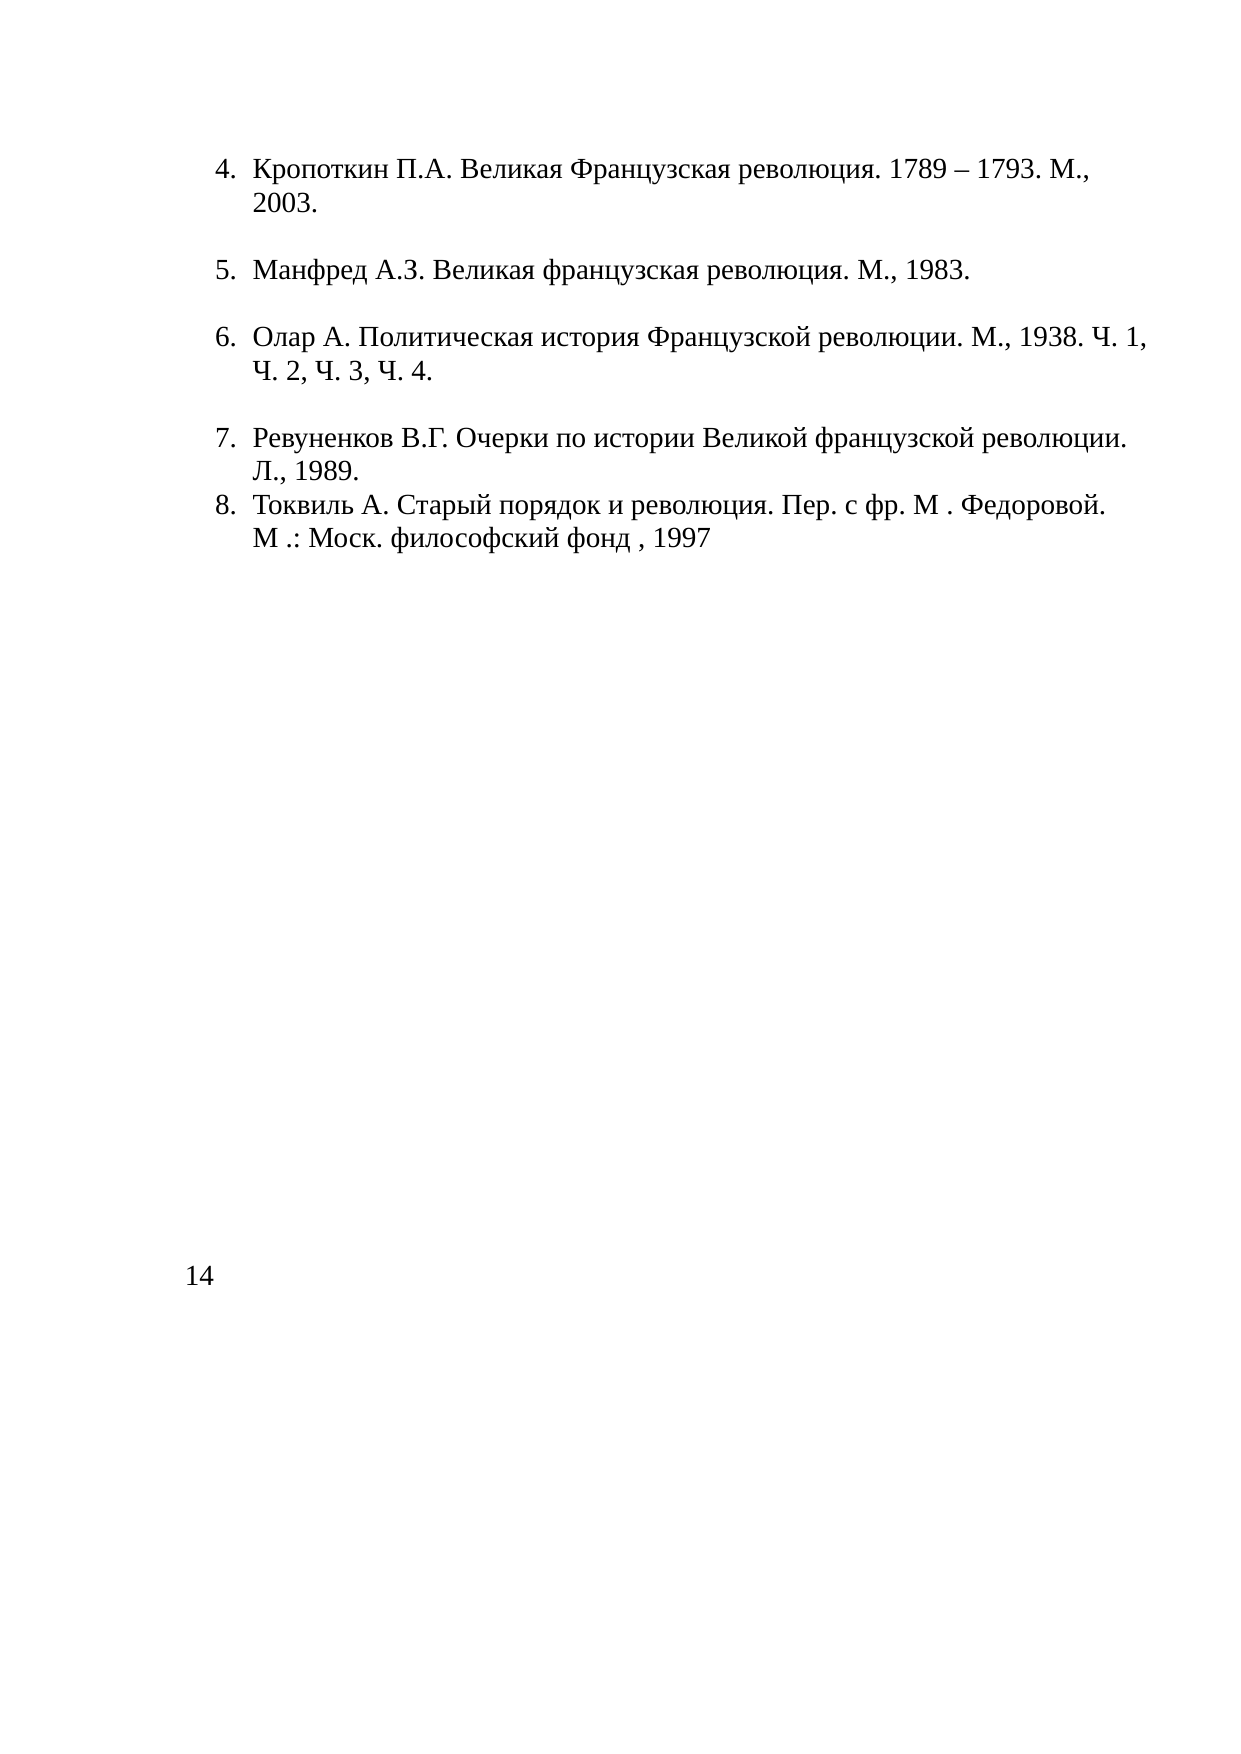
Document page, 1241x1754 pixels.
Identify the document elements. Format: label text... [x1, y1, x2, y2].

list Ревуненков В.Г. Очерки по истории Великой французской революции. Л., 1989. [215, 420, 1152, 487]
list Кропоткин П.А. Великая Французская революция. 1789 – 1793. М., 2003. [215, 152, 1152, 219]
list Манфред А.З. Великая французская революция. М., 1983. [215, 252, 1152, 286]
list Олар А. Политическая история Французской революции. М., 1938. Ч. 1, Ч. 2, Ч. 3, Ч. 4. [215, 319, 1152, 386]
list Токвиль А. Старый порядок и революция. Пер. с фр. М . Федоровой. М .: Моск. философский фонд , 1997 [215, 487, 1152, 554]
text 14 [177, 1258, 1152, 1292]
